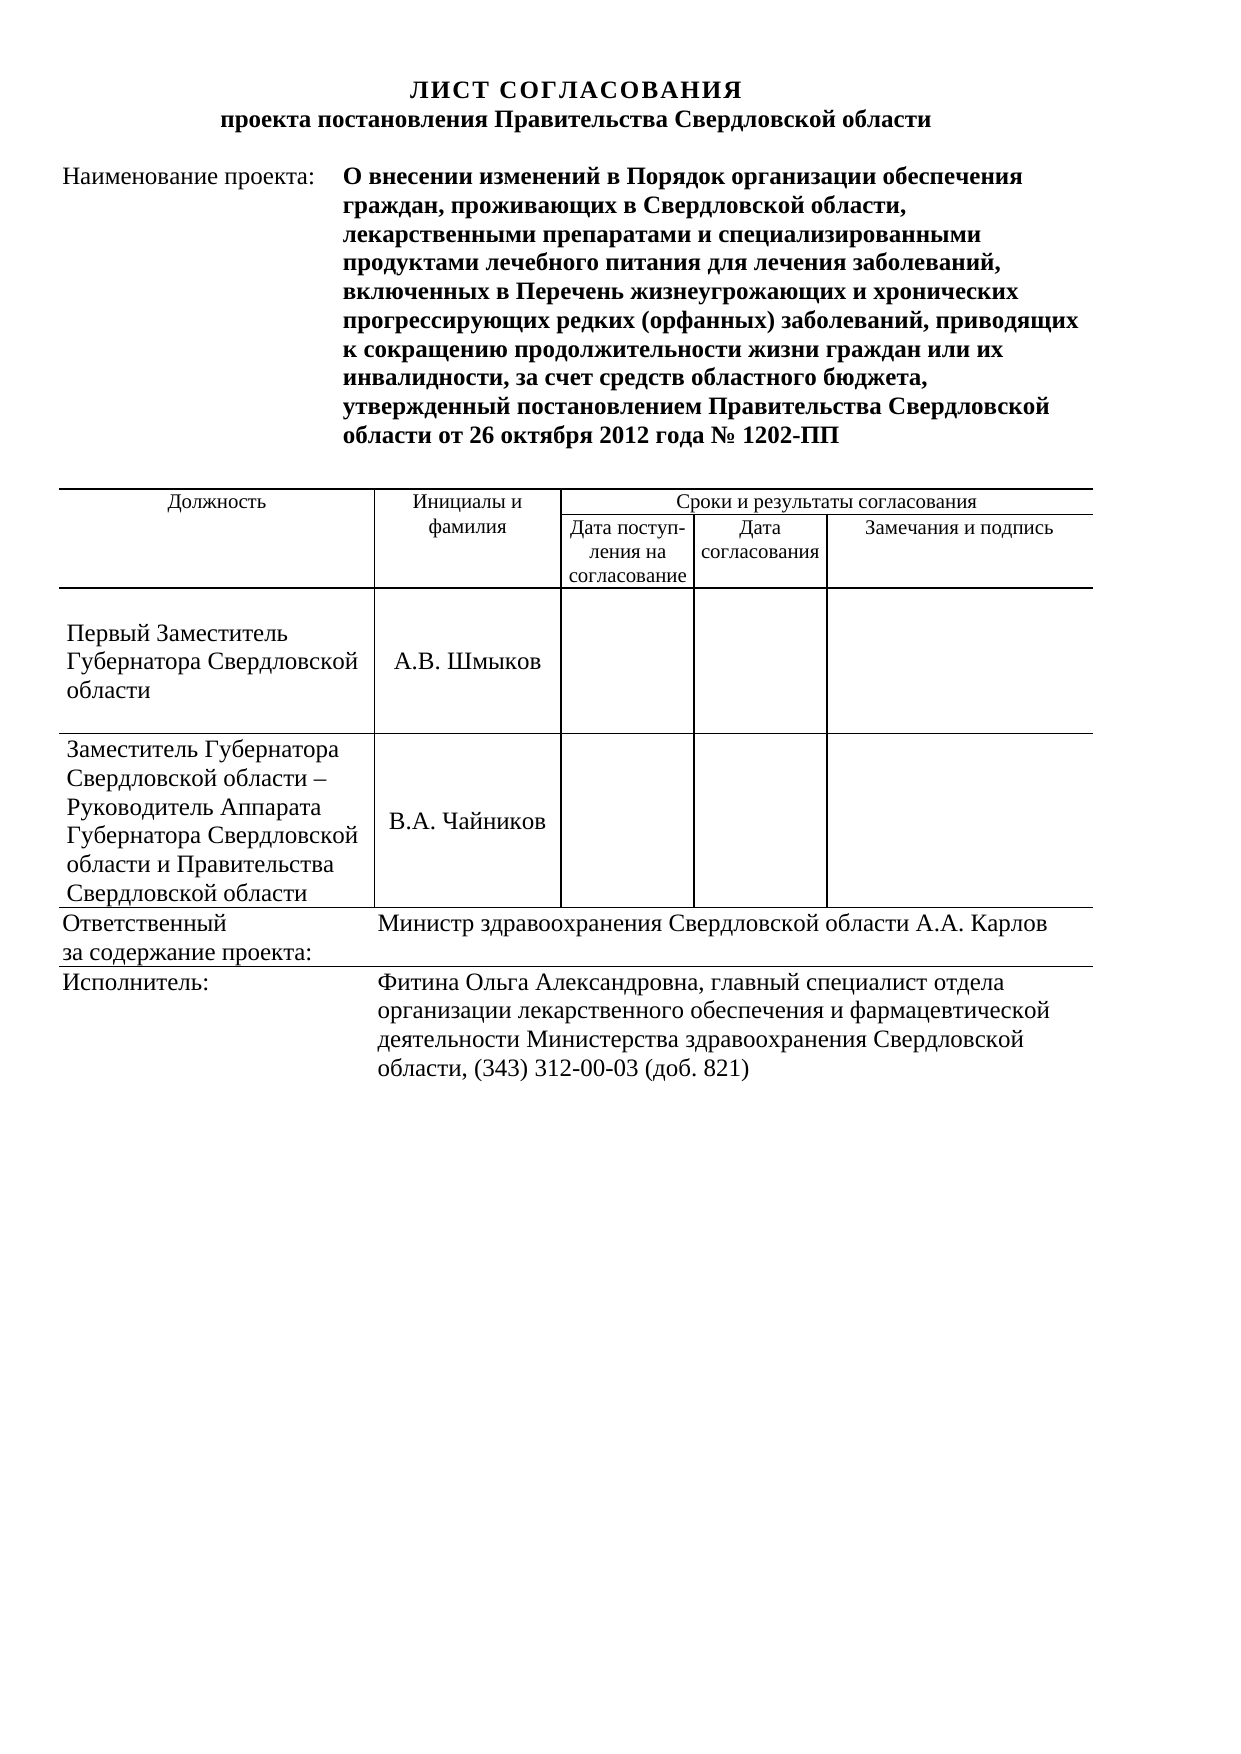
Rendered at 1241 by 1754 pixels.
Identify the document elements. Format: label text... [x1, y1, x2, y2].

table_cell [828, 734, 1092, 907]
text ЛИСТ СОГЛАСОВАНИЯ [59, 75, 1092, 104]
table_cell [562, 589, 693, 733]
table_cell А.В. Шмыков [375, 589, 560, 733]
table_header О внесении изменений в Порядок организации обеспечения граждан, проживающих в Свердловской области, лекарственными препаратами и специализированными продуктами лечебного питания для лечения заболеваний, включенных в Перечень жизнеугрожающих и хронических прогрессирующих редких (орфанных) заболеваний, приводящих к сокращению продолжительности жизни граждан или их инвалидности, за счет средств областного бюджета, утвержденный постановлением Правительства Свердловской области от 26 октября 2012 года № 1202-ПП [340, 161, 1092, 459]
text проекта постановления Правительства Свердловской области [59, 104, 1092, 132]
table_cell [59, 1111, 374, 1235]
table_cell Ответственный за содержание проекта: [59, 908, 374, 966]
table_header Сроки и результаты согласования [562, 490, 1092, 513]
table_cell Исполнитель: [59, 967, 374, 1111]
table_cell Дата согласования [695, 515, 826, 587]
table_cell [695, 589, 826, 733]
table_header Должность [59, 490, 374, 587]
table_cell [562, 734, 693, 907]
table_cell В.А. Чайников [375, 734, 560, 907]
table_cell [374, 1111, 1092, 1235]
table_cell Первый Заместитель Губернатора Свердловской области [59, 589, 374, 733]
table_cell Министр здравоохранения Свердловской области А.А. Карлов [374, 908, 1092, 966]
table_cell Фитина Ольга Александровна, главный специалист отдела организации лекарственного обеспечения и фармацевтической деятельности Министерства здравоохранения Свердловской области, (343) 312-00-03 (доб. 821) [374, 967, 1092, 1111]
table_cell Заместитель Губернатора Свердловской области – Руководитель Аппарата Губернатора Свердловской области и Правительства Свердловской области [59, 734, 374, 907]
table_cell [828, 589, 1092, 733]
table_header Наименование проекта: [59, 161, 340, 459]
table_header Инициалы и фамилия [375, 490, 560, 587]
table_cell Дата поступ-ления на согласование [562, 515, 693, 587]
table_cell Замечания и подпись [828, 515, 1092, 587]
table_cell [695, 734, 826, 907]
